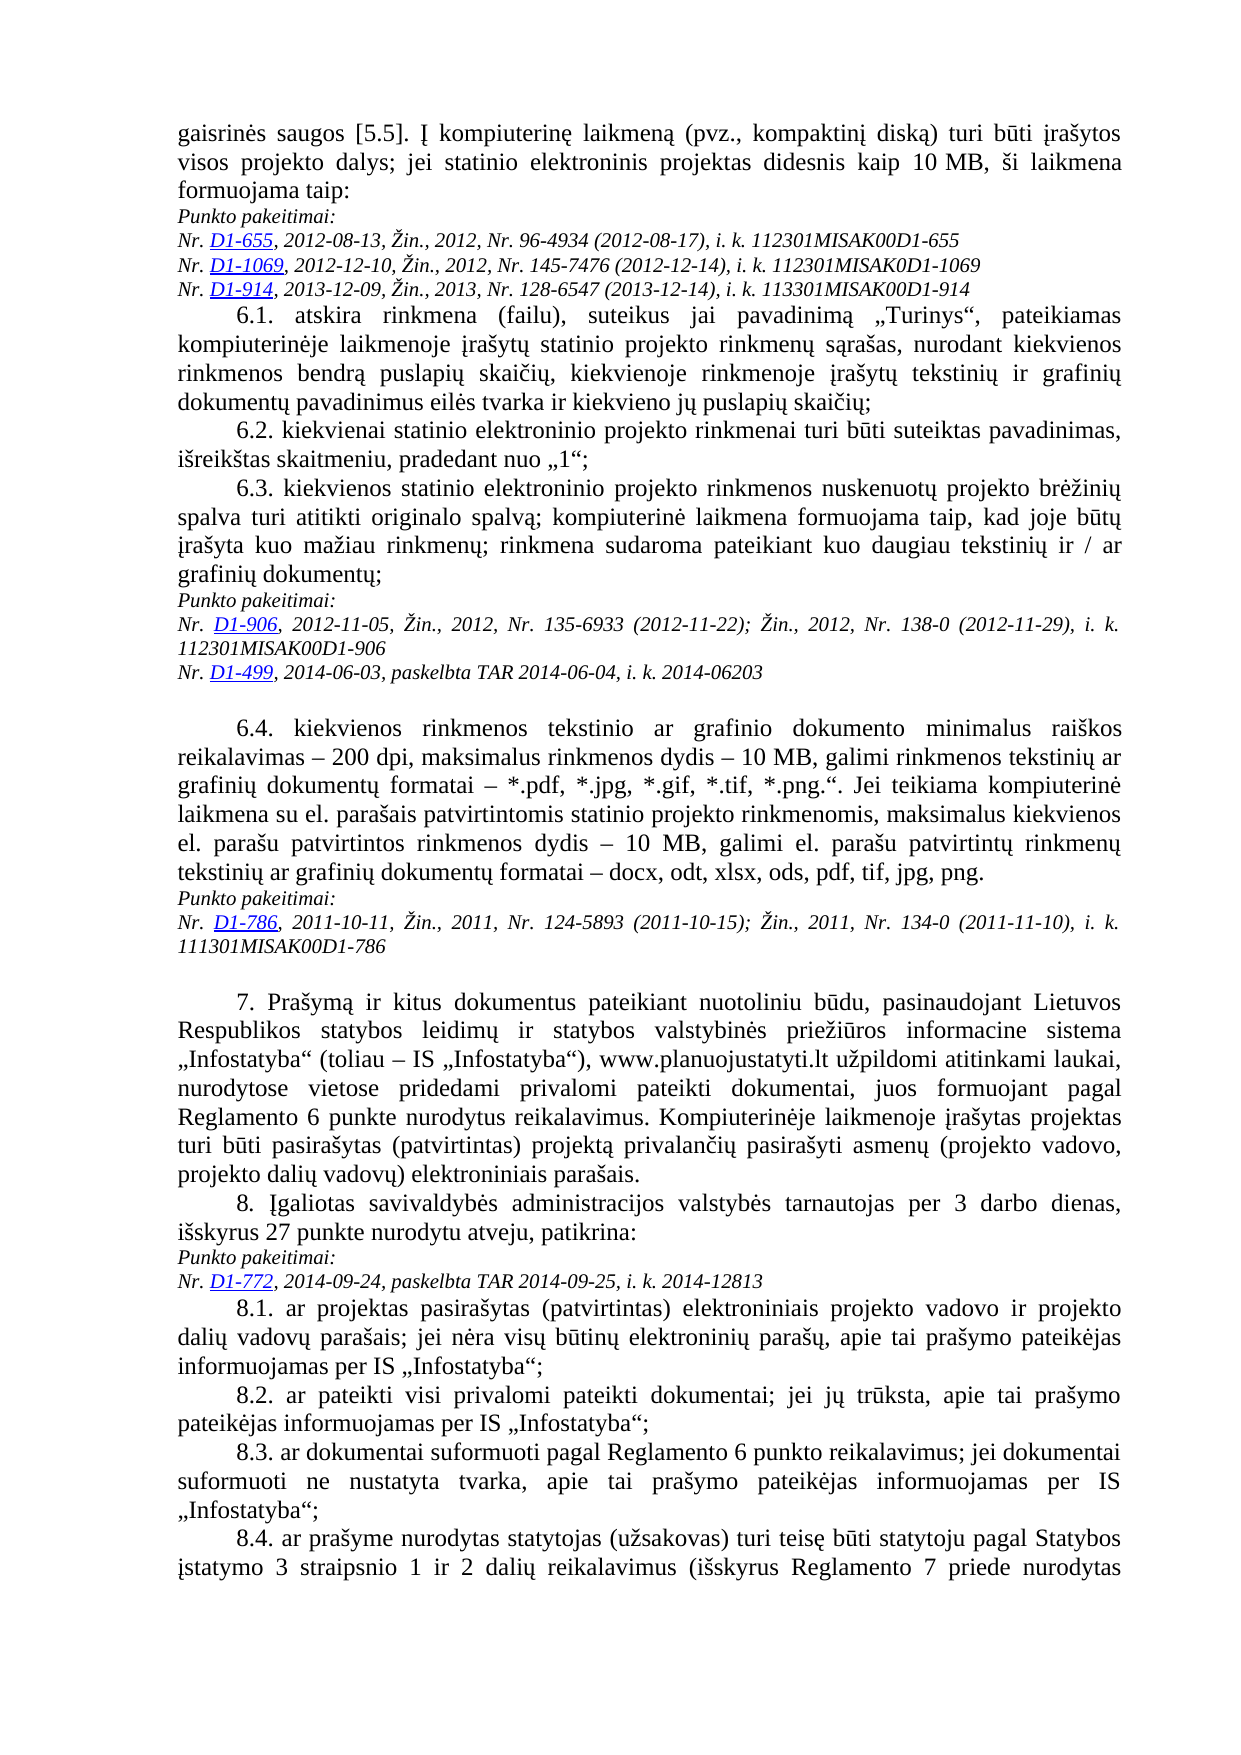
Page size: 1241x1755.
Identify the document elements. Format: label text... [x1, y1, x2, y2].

text Nr. D1-914, 2013-12-09, Žin., 2013, Nr. 128-6547 (2013-12-14), i. k. 113301MISAK00D1-914 [177, 277, 1122, 301]
text Punkto pakeitimai: [177, 886, 1122, 910]
text Nr. D1-906, 2012-11-05, Žin., 2012, Nr. 135-6933 (2012-11-22); Žin., 2012, Nr. 138-0 (2012-11-29), i. k. 112301MISAK00D1-906 [177, 612, 1122, 660]
text Punkto pakeitimai: [177, 1245, 1122, 1269]
text Nr. D1-786, 2011-10-11, Žin., 2011, Nr. 124-5893 (2011-10-15); Žin., 2011, Nr. 134-0 (2011-11-10), i. k. 111301MISAK00D1-786 [177, 910, 1122, 958]
text 7. Prašymą ir kitus dokumentus pateikiant nuotoliniu būdu, pasinaudojant Lietuvos Respublikos statybos leidimų ir statybos valstybinės priežiūros informacine sistema „Infostatyba“ (toliau – IS „Infostatyba“), www.planuojustatyti.lt užpildomi atitinkami laukai, nurodytose vietose pridedami privalomi pateikti dokumentai, juos formuojant pagal Reglamento 6 punkte nurodytus reikalavimus. Kompiuterinėje laikmenoje įrašytas projektas turi būti pasirašytas (patvirtintas) projektą privalančių pasirašyti asmenų (projekto vadovo, projekto dalių vadovų) elektroniniais parašais. [177, 987, 1122, 1188]
text gaisrinės saugos [5.5]. Į kompiuterinę laikmeną (pvz., kompaktinį diską) turi būti įrašytos visos projekto dalys; jei statinio elektroninis projektas didesnis kaip 10 MB, ši laikmena formuojama taip: [177, 118, 1122, 204]
text Nr. D1-655, 2012-08-13, Žin., 2012, Nr. 96-4934 (2012-08-17), i. k. 112301MISAK00D1-655 [177, 228, 1122, 252]
text 6.3. kiekvienos statinio elektroninio projekto rinkmenos nuskenuotų projekto brėžinių spalva turi atitikti originalo spalvą; kompiuterinė laikmena formuojama taip, kad joje būtų įrašyta kuo mažiau rinkmenų; rinkmena sudaroma pateikiant kuo daugiau tekstinių ir / ar grafinių dokumentų; [177, 473, 1122, 588]
text Punkto pakeitimai: [177, 588, 1122, 612]
text 8.1. ar projektas pasirašytas (patvirtintas) elektroniniais projekto vadovo ir projekto dalių vadovų parašais; jei nėra visų būtinų elektroninių parašų, apie tai prašymo pateikėjas informuojamas per IS „Infostatyba“; [177, 1293, 1122, 1380]
text Punkto pakeitimai: [177, 204, 1122, 228]
text 8.4. ar prašyme nurodytas statytojas (užsakovas) turi teisę būti statytoju pagal Statybos įstatymo 3 straipsnio 1 ir 2 dalių reikalavimus (išskyrus Reglamento 7 priede nurodytas [177, 1523, 1122, 1581]
text 6.2. kiekvienai statinio elektroninio projekto rinkmenai turi būti suteiktas pavadinimas, išreikštas skaitmeniu, pradedant nuo „1“; [177, 416, 1122, 473]
text 8.2. ar pateikti visi privalomi pateikti dokumentai; jei jų trūksta, apie tai prašymo pateikėjas informuojamas per IS „Infostatyba“; [177, 1380, 1122, 1437]
text 6.4. kiekvienos rinkmenos tekstinio ar grafinio dokumento minimalus raiškos reikalavimas – 200 dpi, maksimalus rinkmenos dydis – 10 MB, galimi rinkmenos tekstinių ar grafinių dokumentų formatai – *.pdf, *.jpg, *.gif, *.tif, *.png.“. Jei teikiama kompiuterinė laikmena su el. parašais patvirtintomis statinio projekto rinkmenomis, maksimalus kiekvienos el. parašu patvirtintos rinkmenos dydis – 10 MB, galimi el. parašu patvirtintų rinkmenų tekstinių ar grafinių dokumentų formatai – docx, odt, xlsx, ods, pdf, tif, jpg, png. [177, 713, 1122, 886]
text Nr. D1-499, 2014-06-03, paskelbta TAR 2014-06-04, i. k. 2014-06203 [177, 660, 1122, 684]
text 8. Įgaliotas savivaldybės administracijos valstybės tarnautojas per 3 darbo dienas, išskyrus 27 punkte nurodytu atveju, patikrina: [177, 1188, 1122, 1245]
text Nr. D1-1069, 2012-12-10, Žin., 2012, Nr. 145-7476 (2012-12-14), i. k. 112301MISAK0D1-1069 [177, 252, 1122, 277]
text 8.3. ar dokumentai suformuoti pagal Reglamento 6 punkto reikalavimus; jei dokumentai suformuoti ne nustatyta tvarka, apie tai prašymo pateikėjas informuojamas per IS „Infostatyba“; [177, 1437, 1122, 1523]
text Nr. D1-772, 2014-09-24, paskelbta TAR 2014-09-25, i. k. 2014-12813 [177, 1269, 1122, 1293]
text 6.1. atskira rinkmena (failu), suteikus jai pavadinimą „Turinys“, pateikiamas kompiuterinėje laikmenoje įrašytų statinio projekto rinkmenų sąrašas, nurodant kiekvienos rinkmenos bendrą puslapių skaičių, kiekvienoje rinkmenoje įrašytų tekstinių ir grafinių dokumentų pavadinimus eilės tvarka ir kiekvieno jų puslapių skaičių; [177, 301, 1122, 416]
